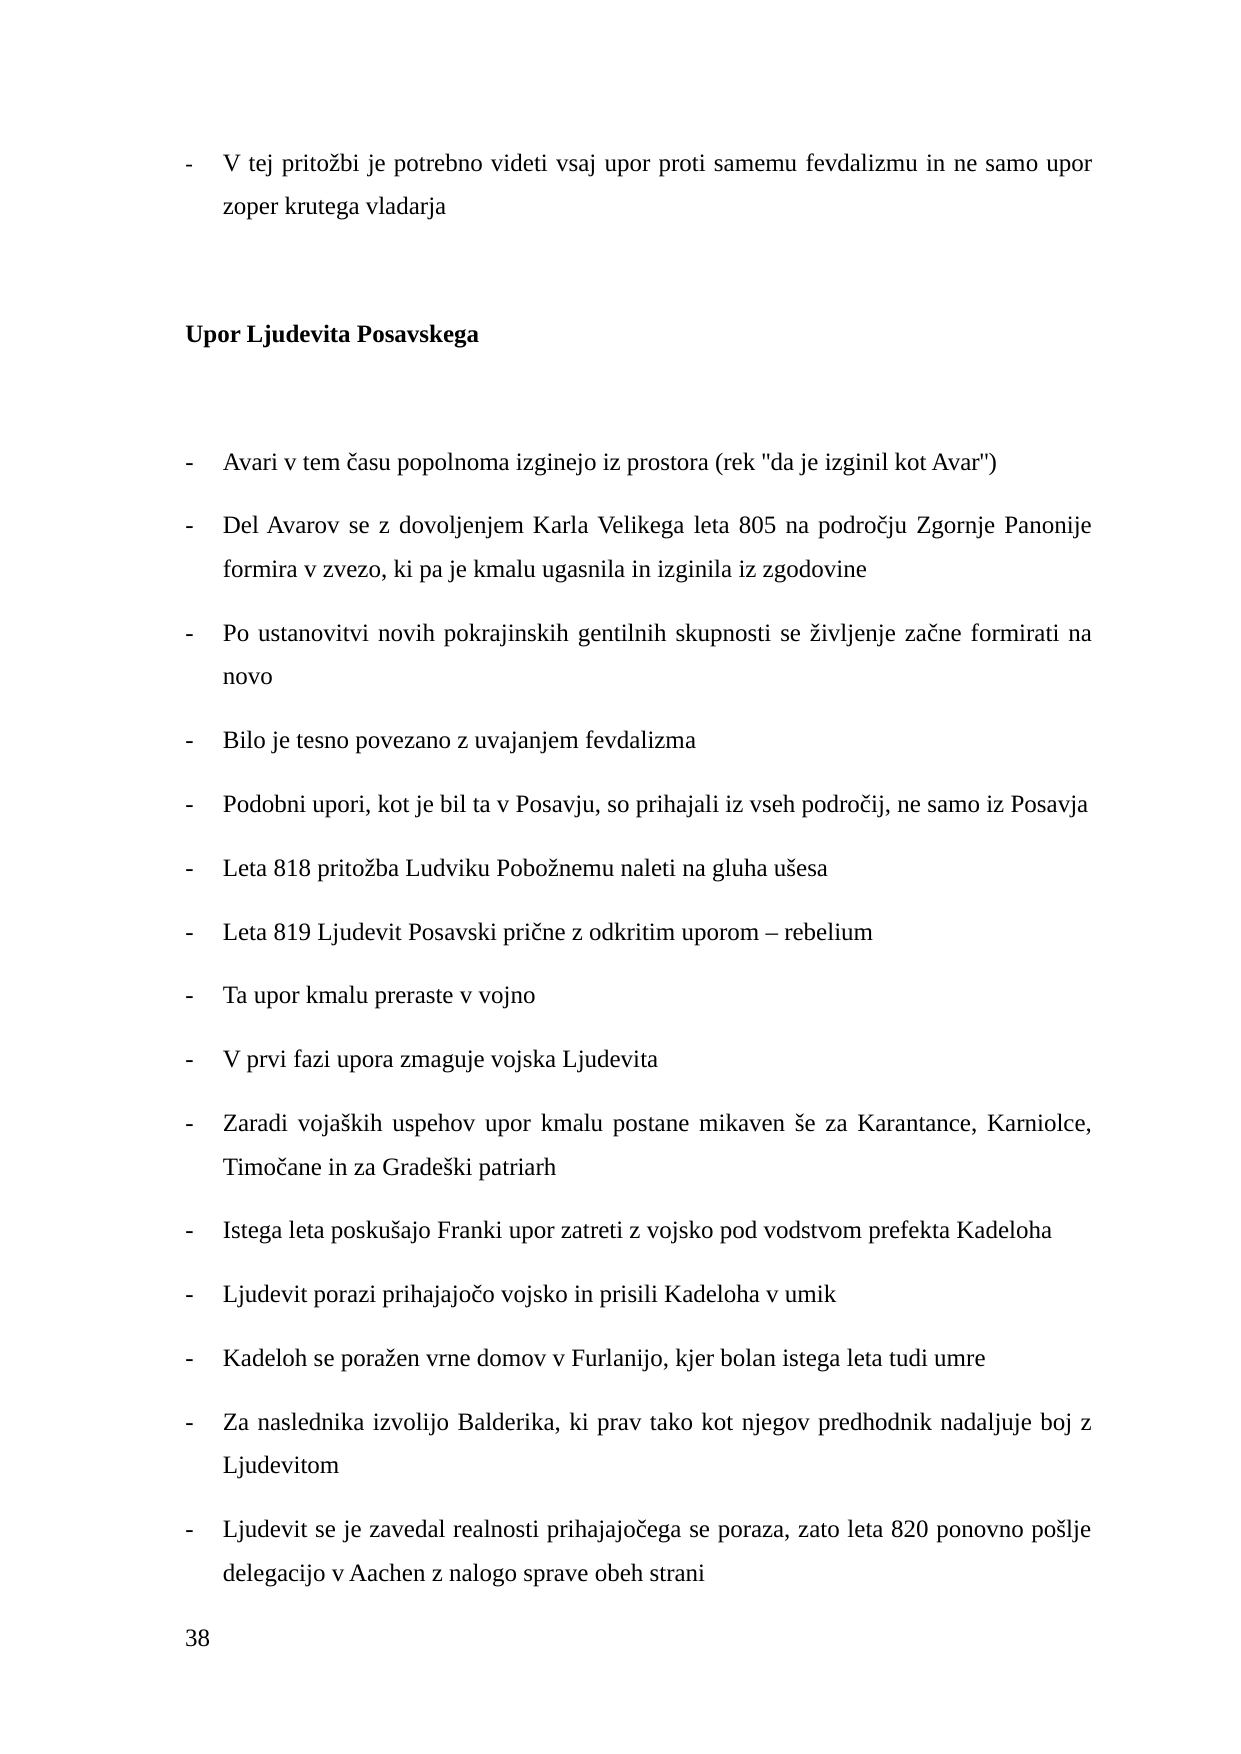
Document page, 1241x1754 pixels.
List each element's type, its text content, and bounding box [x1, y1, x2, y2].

list Bilo je tesno povezano z uvajanjem fevdalizma [185, 725, 1093, 753]
list Ta upor kmalu preraste v vojno [185, 981, 1093, 1009]
list Leta 819 Ljudevit Posavski prične z odkritim uporom – rebelium [185, 917, 1093, 945]
list Za naslednika izvolijo Balderika, ki prav tako kot njegov predhodnik nadaljuje boj z Ljudevitom [185, 1407, 1093, 1479]
list Ljudevit porazi prihajajočo vojsko in prisili Kadeloha v umik [185, 1279, 1093, 1308]
list Kadeloh se poražen vrne domov v Furlanijo, kjer bolan istega leta tudi umre [185, 1343, 1093, 1372]
list V tej pritožbi je potrebno videti vsaj upor proti samemu fevdalizmu in ne samo upor zoper krutega vladarja [185, 148, 1093, 219]
list Zaradi vojaških uspehov upor kmalu postane mikaven še za Karantance, Karniolce, Timočane in za Gradeški patriarh [185, 1108, 1093, 1180]
list Del Avarov se z dovoljenjem Karla Velikega leta 805 na področju Zgornje Panonije formira v zvezo, ki pa je kmalu ugasnila in izginila iz zgodovine [185, 511, 1093, 582]
list Ljudevit se je zavedal realnosti prihajajočega se poraza, zato leta 820 ponovno pošlje delegacijo v Aachen z nalogo sprave obeh strani [185, 1514, 1093, 1586]
list Upor Ljudevita Posavskega [185, 319, 1093, 347]
list Istega leta poskušajo Franki upor zatreti z vojsko pod vodstvom prefekta Kadeloha [185, 1216, 1093, 1244]
list Po ustanovitvi novih pokrajinskih gentilnih skupnosti se življenje začne formirati na novo [185, 618, 1093, 689]
list Podobni upori, kot je bil ta v Posavju, so prihajali iz vseh področij, ne samo iz Posavja [185, 789, 1093, 817]
list Leta 818 pritožba Ludviku Pobožnemu naleti na gluha ušesa [185, 853, 1093, 881]
list Avari v tem času popolnoma izginejo iz prostora (rek ''da je izginil kot Avar'') [185, 447, 1093, 475]
list V prvi fazi upora zmaguje vojska Ljudevita [185, 1044, 1093, 1073]
